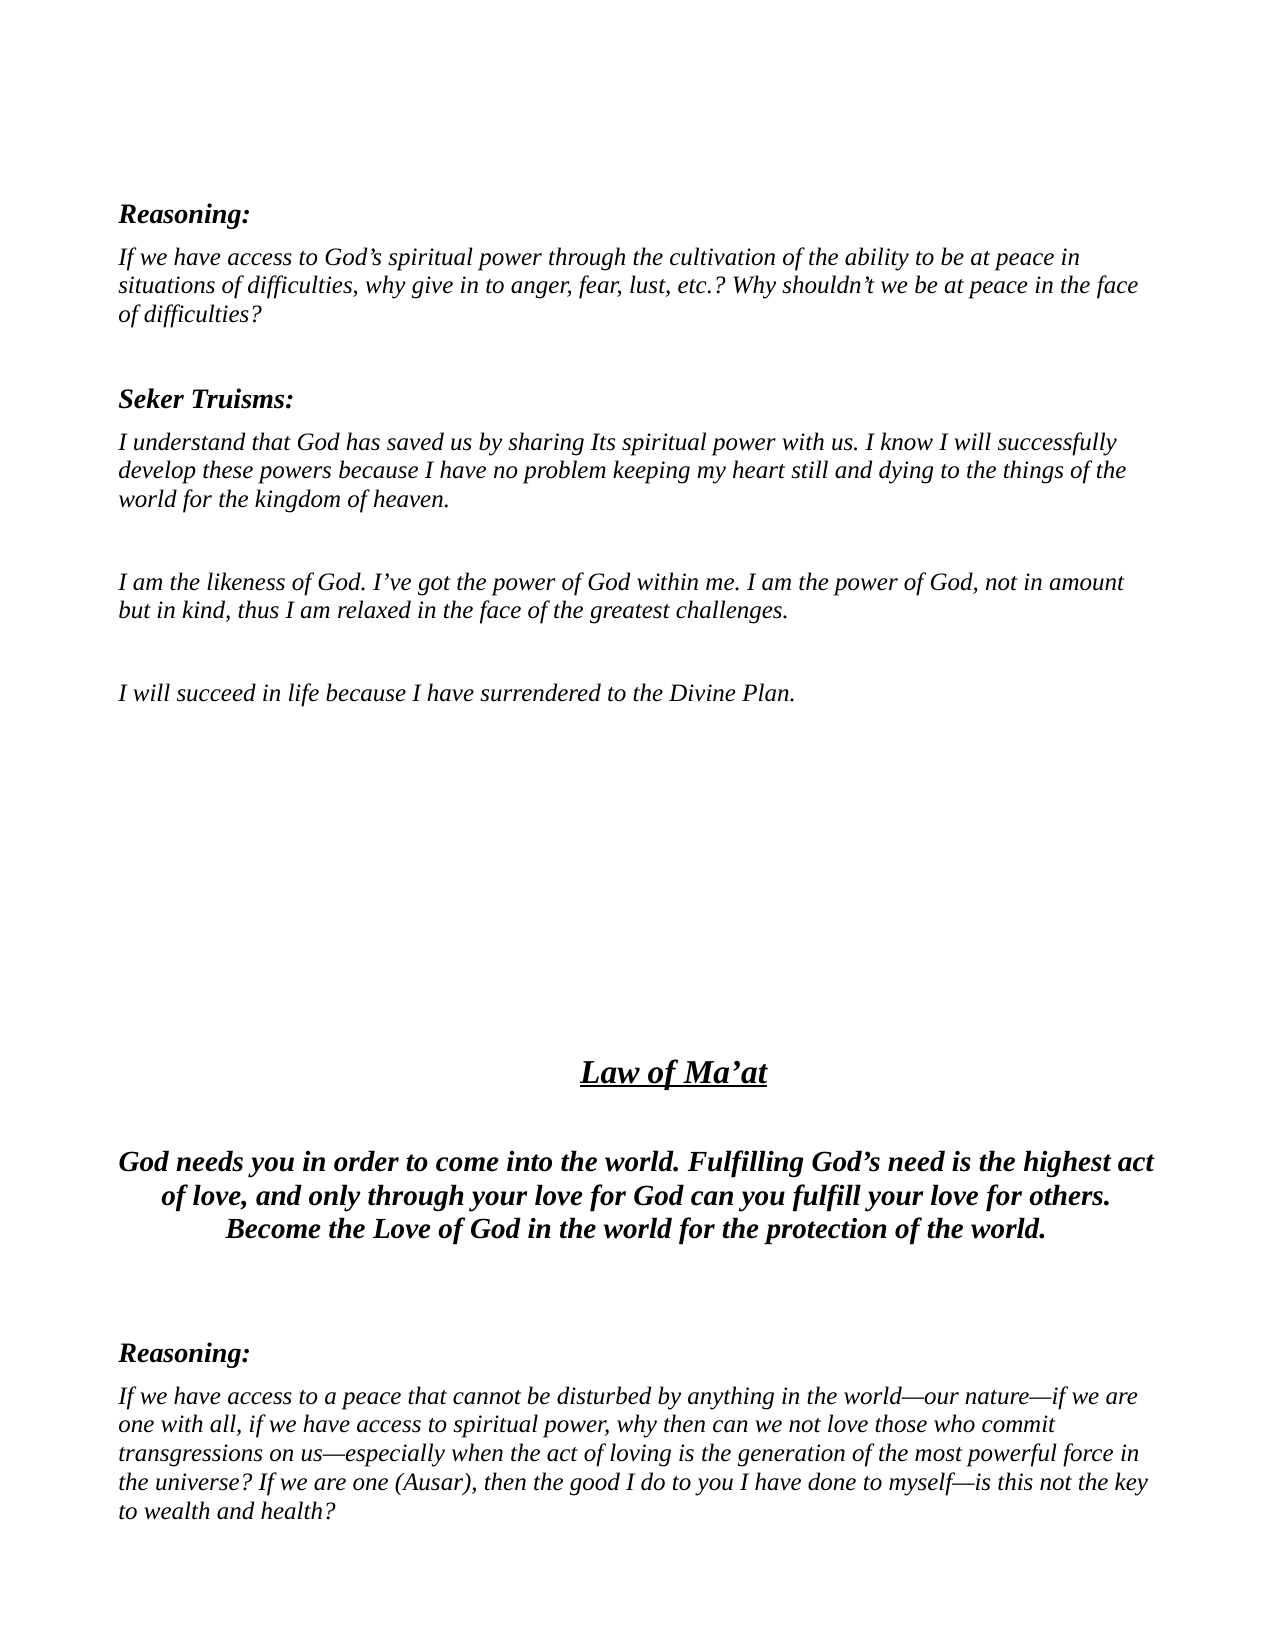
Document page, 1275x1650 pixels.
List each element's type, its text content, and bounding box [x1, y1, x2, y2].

text I understand that God has saved us by sharing Its spiritual power with us. I know I will successfully develop these powers because I have no problem keeping my heart still and dying to the things of the world for the kingdom of heaven. [118, 427, 1157, 513]
text I am the likeness of God. I’ve got the power of God within me. I am the power of God, not in amount but in kind, thus I am relaxed in the face of the greatest challenges. [118, 567, 1157, 624]
text Reasoning: [118, 197, 1157, 229]
text Seker Truisms: [118, 382, 1157, 414]
text If we have access to a peace that cannot be disturbed by anything in the world—our nature—if we are one with all, if we have access to spiritual power, why then can we not love those who commit transgressions on us—especially when the act of loving is the generation of the most powerful force in the universe? If we are one (Ausar), then the good I do to you I have done to myself—is this not the key to wealth and health? [118, 1381, 1157, 1524]
text I will succeed in life because I have surrendered to the Divine Plan. [118, 678, 1157, 707]
text If we have access to God’s spiritual power through the cultivation of the ability to be at peace in situations of difficulties, why give in to anger, fear, lust, etc.? Why shouldn’t we be at peace in the face of difficulties? [118, 242, 1157, 328]
text Law of Ma’at [118, 1052, 1157, 1090]
text Reasoning: [118, 1336, 1157, 1368]
text God needs you in order to come into the world. Fulfilling God’s need is the highest act of love, and only through your love for God can you fulfill your love for others. Become the Love of God in the world for the protection of the world. [118, 1144, 1157, 1245]
